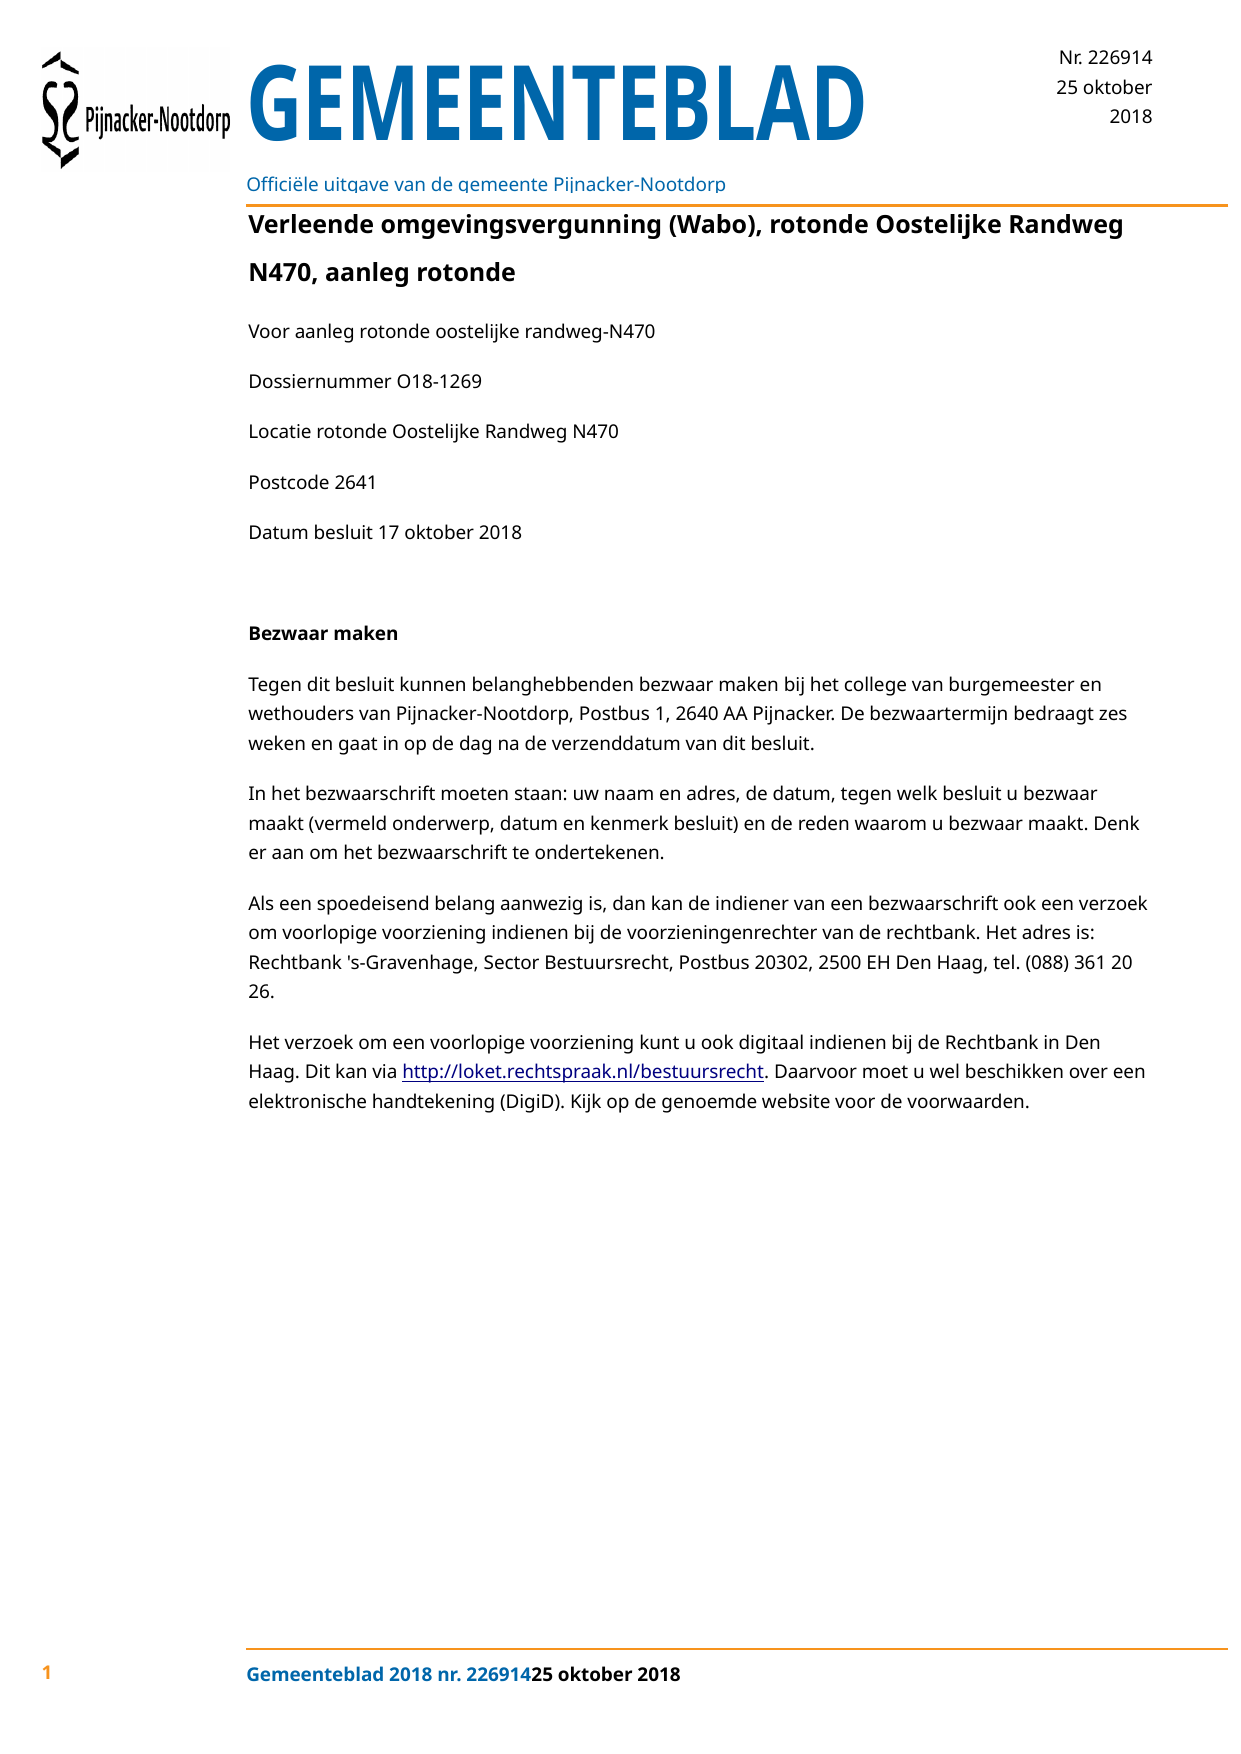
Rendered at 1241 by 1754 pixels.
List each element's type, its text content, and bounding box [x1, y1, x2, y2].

text Bezwaar maken [248, 620, 1152, 646]
text Voor aanleg rotonde oostelijke randweg-N470 [248, 318, 1152, 344]
picture [41, 47, 231, 172]
text Datum besluit 17 oktober 2018 [248, 519, 1152, 545]
text Dossiernummer O18-1269 [248, 368, 1152, 394]
text In het bezwaarschrift moeten staan: uw naam en adres, de datum, tegen welk besluit u bezwaar maakt (vermeld onderwerp, datum en kenmerk besluit) en de reden waarom u bezwaar maakt. Denk er aan om het bezwaarschrift te ondertekenen. [248, 780, 1152, 865]
text Tegen dit besluit kunnen belanghebbenden bezwaar maken bij het college van burgemeester en wethouders van Pijnacker-Nootdorp, Postbus 1, 2640 AA Pijnacker. De bezwaartermijn bedraagt zes weken en gaat in op de dag na de verzenddatum van dit besluit. [248, 671, 1152, 756]
text Locatie rotonde Oostelijke Randweg N470 [248, 419, 1152, 444]
text Verleende omgevingsvergunning (Wabo), rotonde Oostelijke Randweg N470, aanleg rotonde [248, 207, 1152, 288]
text Het verzoek om een voorlopige voorziening kunt u ook digitaal indienen bij de Rechtbank in Den Haag. Dit kan via http://loket.rechtspraak.nl/bestuursrecht. Daarvoor moet u wel beschikken over een elektronische handtekening (DigiD). Kijk op de genoemde website voor de voorwaarden. [248, 1029, 1152, 1114]
text Postcode 2641 [248, 469, 1152, 495]
text Als een spoedeisend belang aanwezig is, dan kan de indiener van een bezwaarschrift ook een verzoek om voorlopige voorziening indienen bij de voorzieningenrechter van de rechtbank. Het adres is: Rechtbank 's-Gravenhage, Sector Bestuursrecht, Postbus 20302, 2500 EH Den Haag, tel. (088) 361 20 26. [248, 890, 1152, 1004]
